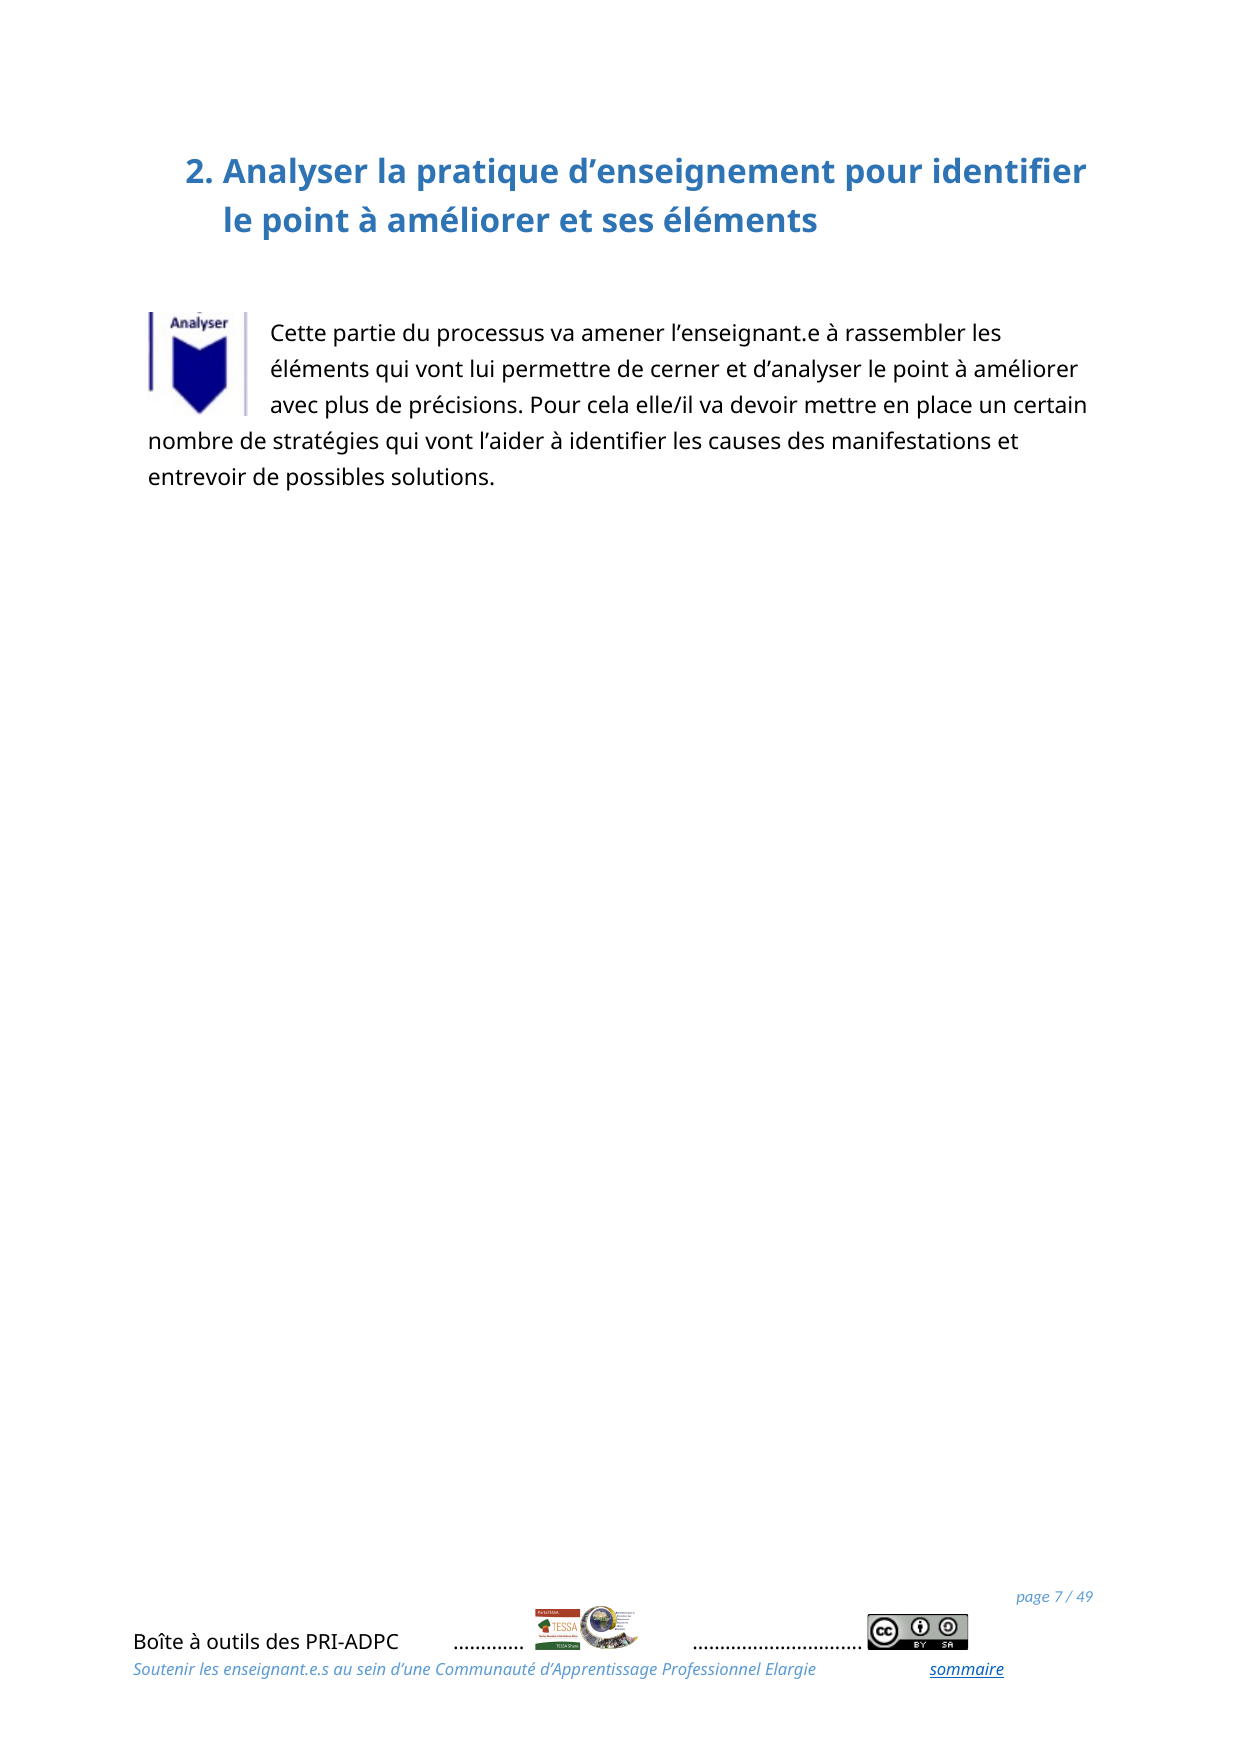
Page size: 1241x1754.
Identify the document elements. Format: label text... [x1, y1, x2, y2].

picture [867, 1614, 969, 1650]
text Cette partie du processus va amener l’enseignant.e à rassembler les éléments qui vont lui permettre de cerner et d’analyser le point à améliorer avec plus de précisions. Pour cela elle/il va devoir mettre en place un certain nombre de stratégies qui vont l’aider à identifier les causes des manifestations et entrevoir de possibles solutions. [148, 317, 1093, 492]
picture [147, 312, 251, 416]
subtitle Analyser la pratique d’enseignement pour identifier le point à améliorer et ses éléments [185, 148, 1093, 242]
picture [535, 1606, 638, 1650]
